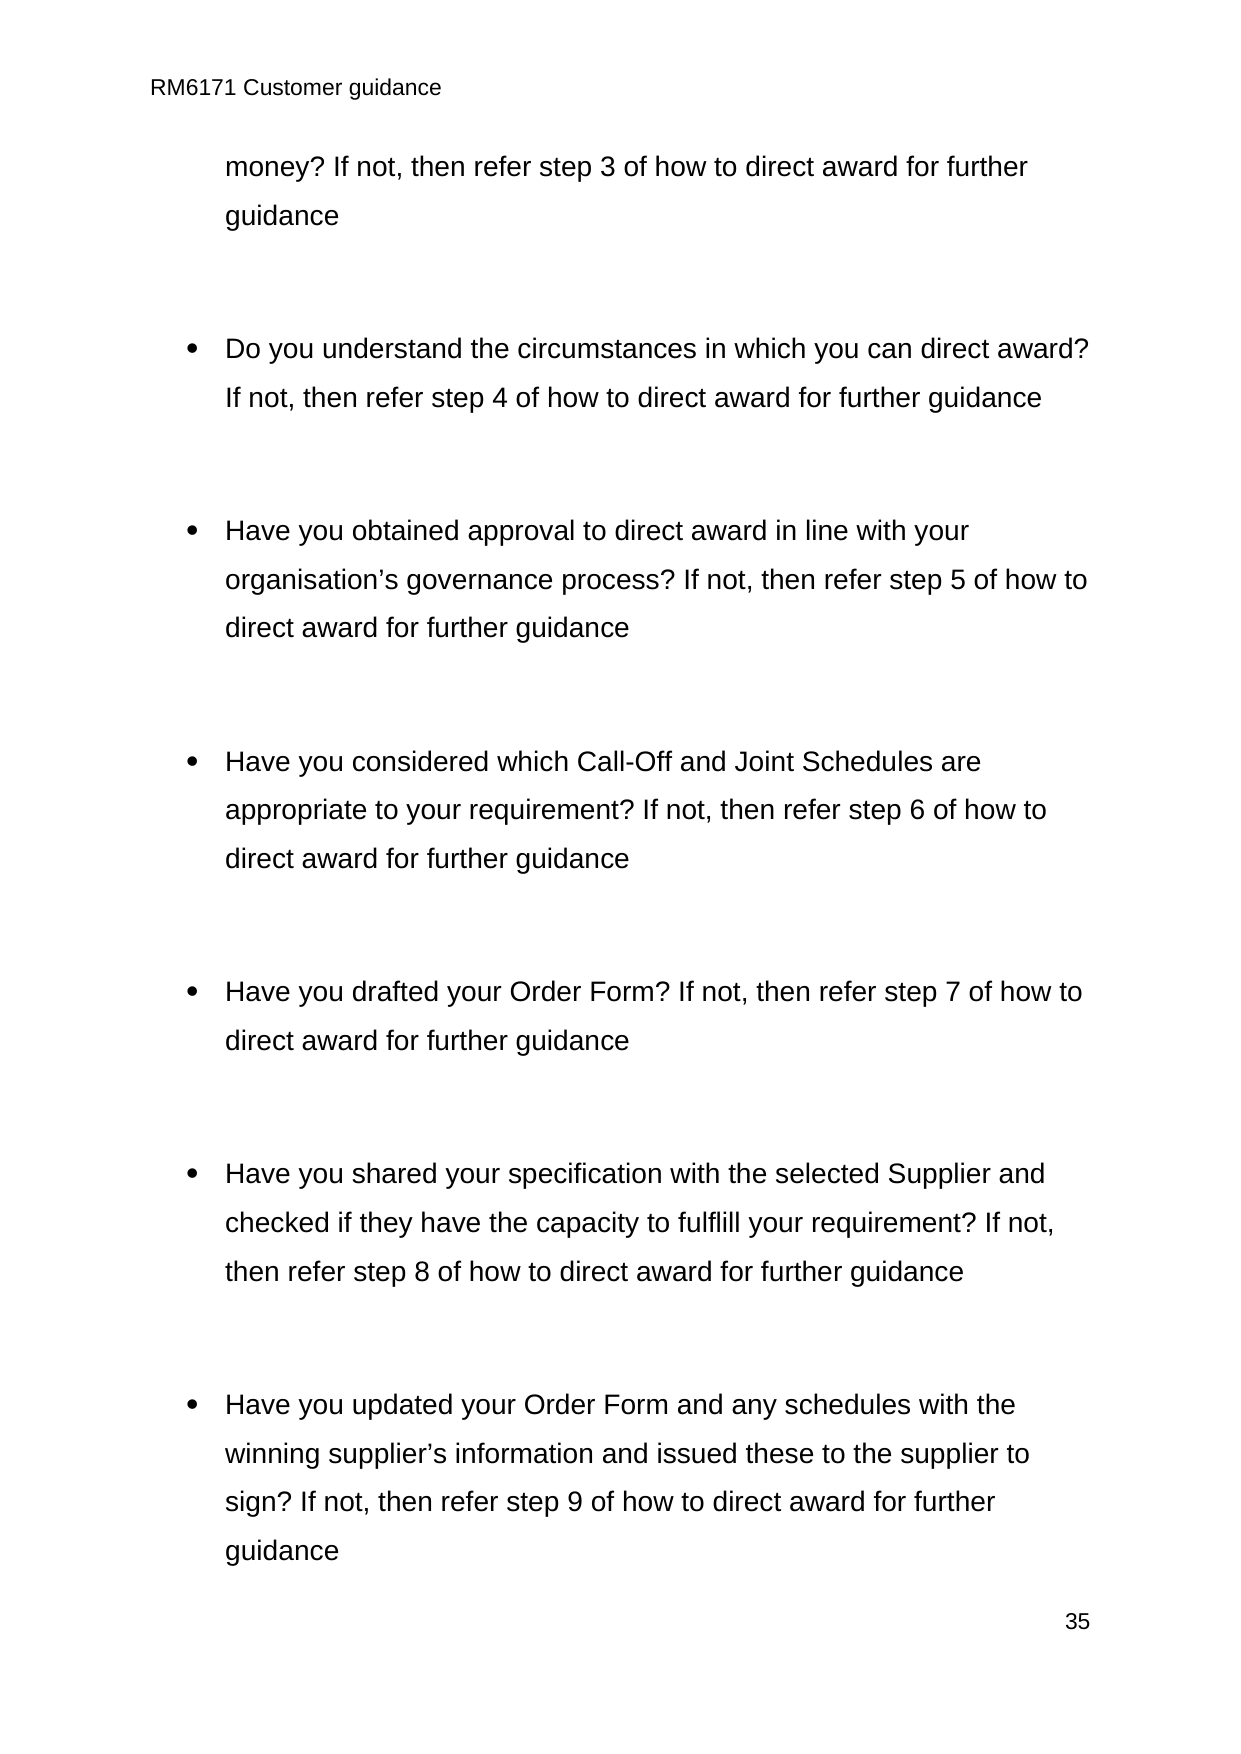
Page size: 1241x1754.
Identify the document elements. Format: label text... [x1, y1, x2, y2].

list Do you understand the circumstances in which you can direct award? If not, then refer step 4 of how to direct award for further guidance [187, 332, 1090, 413]
list Have you shared your specification with the selected Supplier and checked if they have the capacity to fulflill your requirement? If not, then refer step 8 of how to direct award for further guidance [187, 1157, 1090, 1287]
list Have you obtained approval to direct award in line with your organisation’s governance process? If not, then refer step 5 of how to direct award for further guidance [187, 514, 1090, 644]
list Have you considered which Call-Off and Joint Schedules are appropriate to your requirement? If not, then refer step 6 of how to direct award for further guidance [187, 744, 1090, 874]
list Have you updated your Order Form and any schedules with the winning supplier’s information and issued these to the supplier to sign? If not, then refer step 9 of how to direct award for further guidance [187, 1388, 1090, 1566]
list money? If not, then refer step 3 of how to direct award for further guidance [187, 150, 1090, 231]
list Have you drafted your Order Form? If not, then refer step 7 of how to direct award for further guidance [187, 975, 1090, 1056]
